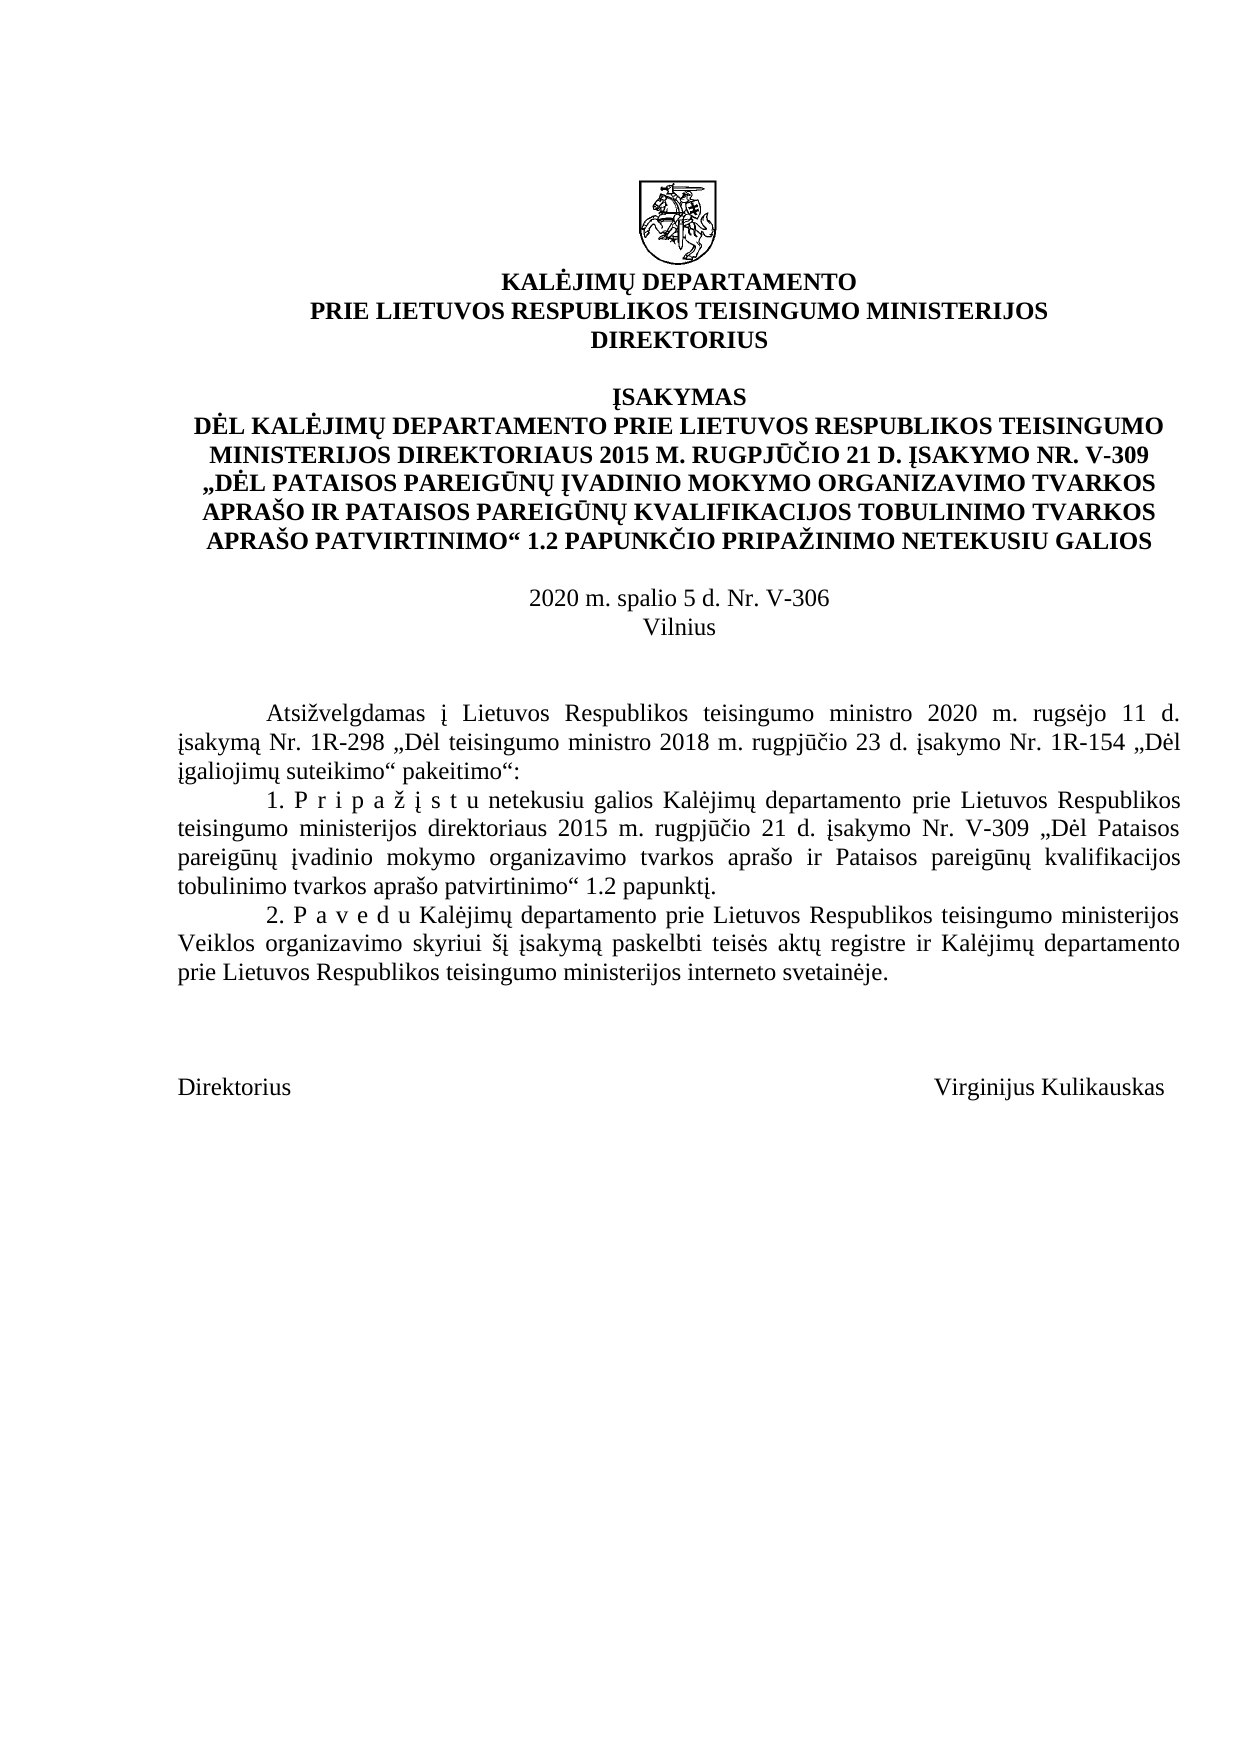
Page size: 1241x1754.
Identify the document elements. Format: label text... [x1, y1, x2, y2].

text Vilnius [177, 612, 1181, 641]
text Direktorius Virginijus Kulikauskas [177, 1072, 1181, 1101]
text ĮSAKYMAS [177, 382, 1181, 411]
text 2. P a v e d u Kalėjimų departamento prie Lietuvos Respublikos teisingumo ministerijos Veiklos organizavimo skyriui šį įsakymą paskelbti teisės aktų registre ir Kalėjimų departamento prie Lietuvos Respublikos teisingumo ministerijos interneto svetainėje. [177, 900, 1181, 986]
text DIREKTORIUS [177, 325, 1181, 353]
text KALĖJIMŲ DEPARTAMENTO [177, 267, 1181, 296]
text DĖL KALĖJIMŲ DEPARTAMENTO PRIE LIETUVOS RESPUBLIKOS TEISINGUMO MINISTERIJOS DIREKTORIAUS 2015 M. RUGPJŪČIO 21 D. ĮSAKYMO NR. V-309 „DĖL PATAISOS PAREIGŪNŲ ĮVADINIO MOKYMO ORGANIZAVIMO TVARKOS APRAŠO IR PATAISOS PAREIGŪNŲ KVALIFIKACIJOS TOBULINIMO TVARKOS APRAŠO PATVIRTINIMO“ 1.2 PAPUNKČIO PRIPAŽINIMO NETEKUSIU GALIOS [177, 411, 1181, 555]
text PRIE LIETUVOS RESPUBLIKOS TEISINGUMO MINISTERIJOS [177, 296, 1181, 325]
text 1. P r i p a ž į s t u netekusiu galios Kalėjimų departamento prie Lietuvos Respublikos teisingumo ministerijos direktoriaus 2015 m. rugpjūčio 21 d. įsakymo Nr. V-309 „Dėl Pataisos pareigūnų įvadinio mokymo organizavimo tvarkos aprašo ir Pataisos pareigūnų kvalifikacijos tobulinimo tvarkos aprašo patvirtinimo“ 1.2 papunktį. [177, 785, 1181, 900]
text Atsižvelgdamas į Lietuvos Respublikos teisingumo ministro 2020 m. rugsėjo 11 d. įsakymą Nr. 1R-298 „Dėl teisingumo ministro 2018 m. rugpjūčio 23 d. įsakymo Nr. 1R-154 „Dėl įgaliojimų suteikimo“ pakeitimo“: [177, 698, 1181, 785]
text 2020 m. spalio 5 d. Nr. V-306 [177, 583, 1181, 612]
